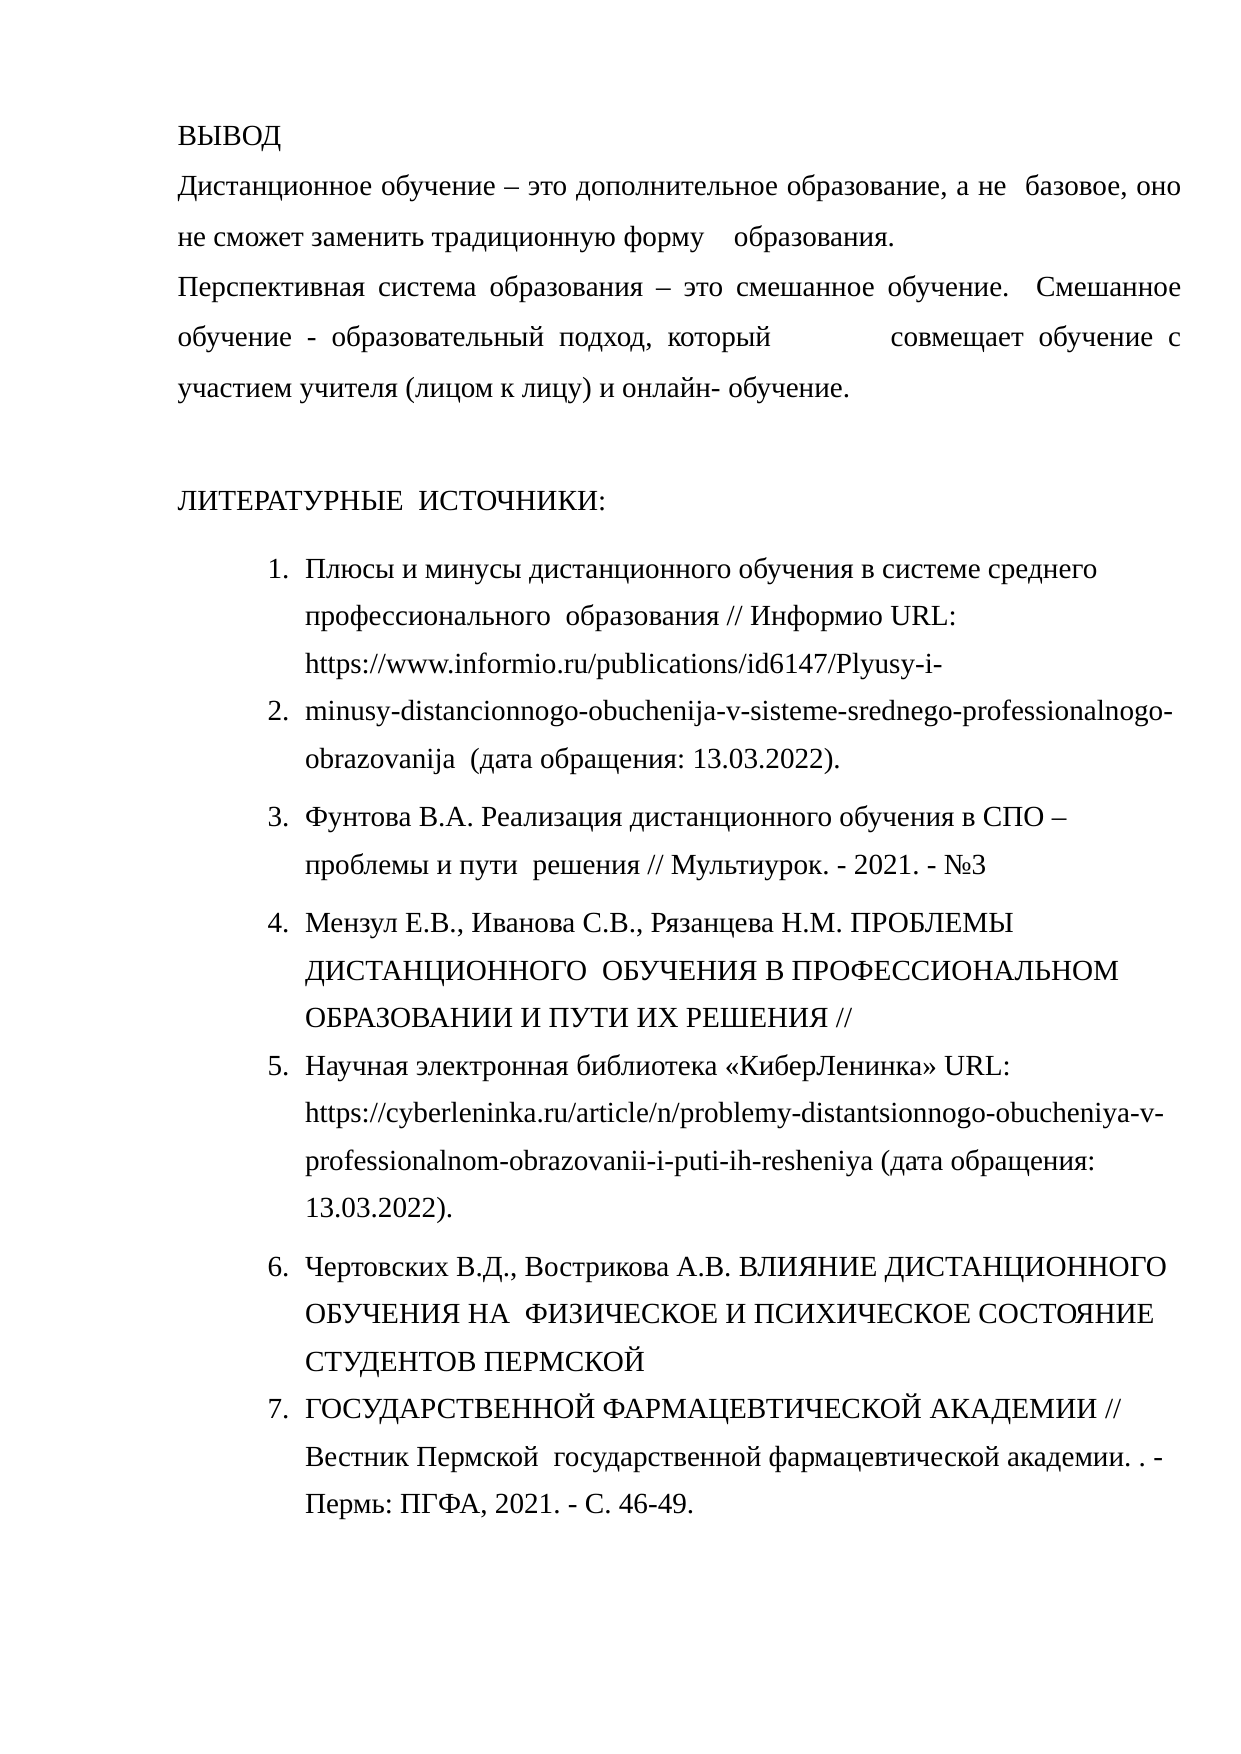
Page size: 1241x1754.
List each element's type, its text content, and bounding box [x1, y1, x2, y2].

list ГОСУДАРСТВЕННОЙ ФАРМАЦЕВТИЧЕСКОЙ АКАДЕМИИ // Вестник Пермской государственной фармацевтической академии. . - Пермь: ПГФА, 2021. - С. 46-49. [267, 1377, 1181, 1520]
text ЛИТЕРАТУРНЫЕ ИСТОЧНИКИ: [177, 470, 1181, 517]
list Научная электронная библиотека «КиберЛенинка» URL: https://cyberleninka.ru/article/n/problemy-distantsionnogo-obucheniya-v- professionalnom-obrazovanii-i-puti-ih-resheniya (дата обращения: 13.03.2022). [267, 1034, 1181, 1224]
list Мензул Е.В., Иванова С.В., Рязанцева Н.М. ПРОБЛЕМЫ ДИСТАНЦИОННОГО ОБУЧЕНИЯ В ПРОФЕССИОНАЛЬНОМ ОБРАЗОВАНИИ И ПУТИ ИХ РЕШЕНИЯ // [267, 891, 1181, 1034]
list Чертовских В.Д., Вострикова А.В. ВЛИЯНИЕ ДИСТАНЦИОННОГО ОБУЧЕНИЯ НА ФИЗИЧЕСКОЕ И ПСИХИЧЕСКОЕ СОСТОЯНИЕ СТУДЕНТОВ ПЕРМСКОЙ [267, 1235, 1181, 1377]
text Перспективная система образования – это смешанное обучение. Смешанное обучение - образовательный подход, который совмещает обучение с участием учителя (лицом к лицу) и онлайн- обучение. [177, 269, 1181, 403]
list minusy-distancionnogo-obuchenija-v-sisteme-srednego-professionalnogo-obrazovanija (дата обращения: 13.03.2022). [267, 679, 1181, 774]
text Дистанционное обучение – это дополнительное образование, а не базовое, оно не сможет заменить традиционную форму образования. [177, 168, 1181, 252]
list Фунтова В.А. Реализация дистанционного обучения в СПО – проблемы и пути решения // Мультиурок. - 2021. - №3 [267, 786, 1181, 881]
text ВЫВОД [177, 118, 1181, 152]
list Плюсы и минусы дистанционного обучения в системе среднего профессионального образования // Информио URL: https://www.informio.ru/publications/id6147/Plyusy-i- [267, 537, 1181, 679]
